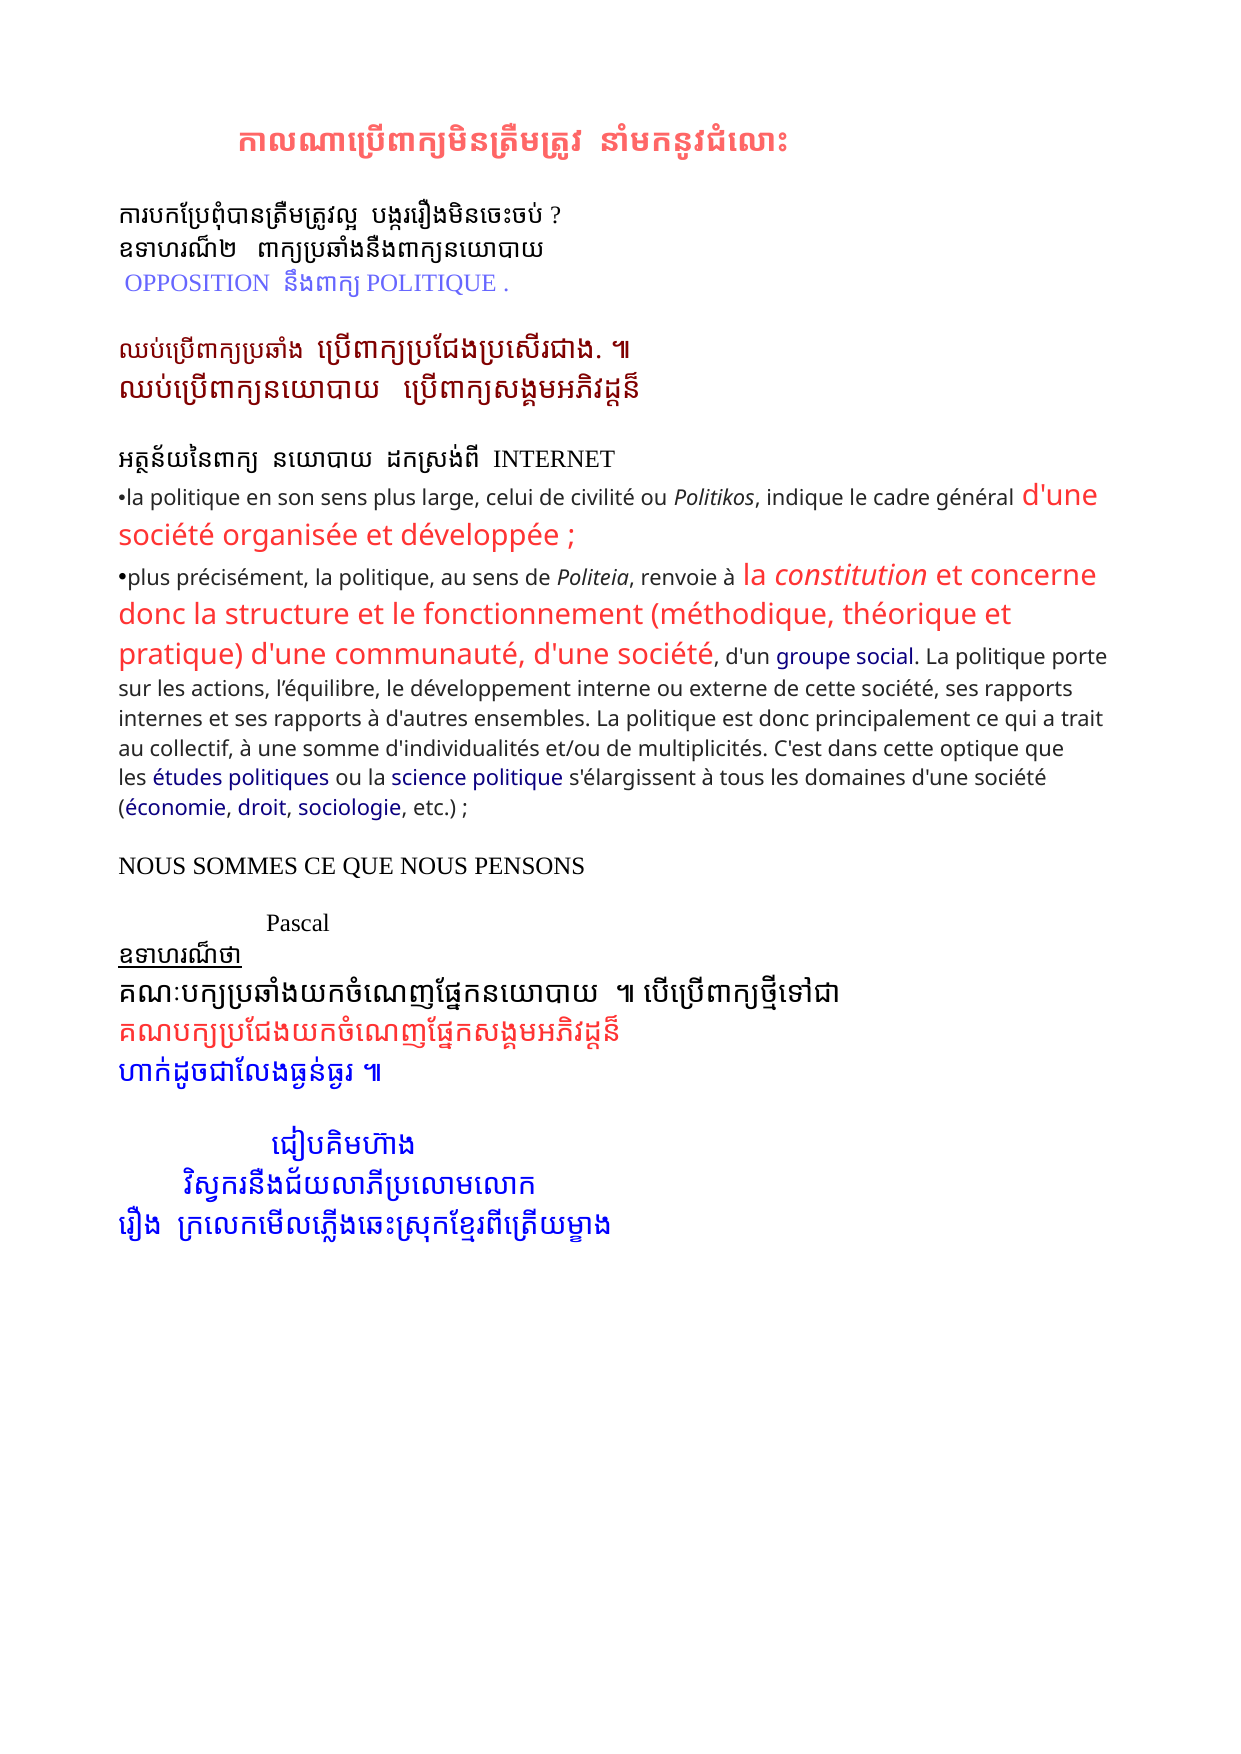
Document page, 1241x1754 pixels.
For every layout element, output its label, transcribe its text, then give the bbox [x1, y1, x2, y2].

text គណបក្យប្រជែងយកចំណេញផ្នែកសង្គមអភិវដ្តន៏ [118, 1011, 1122, 1050]
text កាលណាប្រើពាក្យមិនត្រឺមត្រូវ នាំមកនូវជំលោះ [118, 118, 1122, 161]
text អត្ថន័យនៃពាក្យ នយោបាយ ដកស្រង់ពី INTERNET [118, 441, 1122, 474]
text OPPOSITION នឹងពាក្យPOLITIQUE . [118, 265, 1122, 299]
text គណៈបក្យប្រឆាំងយកចំណេញផ្នែកនយោបាយ ៕ បើប្រើពាក្យថ្មីទៅជា [118, 971, 1122, 1011]
text ឈប់ប្រើពាក្យប្រឆាំង ប្រើពាក្យប្រជែងប្រសើរជាង. ​៕ [118, 328, 1122, 367]
text NOUS SOMMES CE QUE NOUS PENSONS [118, 851, 1122, 879]
text វិស្វករនឺងជ័យលាភីប្រលោមលោក [118, 1163, 1122, 1203]
text ការបកប្រែពុំបានត្រឺមត្រូវល្អ បង្កររឿងមិនចេះចប់ ? [118, 197, 1122, 231]
list plus précisément, la politique, au sens de Politeia, renvoie à la constitution et concerne donc la structure et le fonctionnement (méthodique, théorique et pratique) d'une communauté, d'une société, d'un groupe social. La politique porte sur les actions, l’équilibre, le développement interne ou externe de cette société, ses rapports internes et ses rapports à d'autres ensembles. La politique est donc principalement ce qui a trait au collectif, à une somme d'individualités et/ou de multiplicités. C'est dans cette optique que les études politiques ou la science politique s'élargissent à tous les domaines d'une société (économie, droit, sociologie, etc.) ; [118, 554, 1122, 822]
text ហាក់ដូចជាលែងធ្ងន់ធ្ងរ​​ ៕ [118, 1050, 1122, 1090]
text ឈប់ប្រើពាក្យនយោបាយ ប្រើពាក្យសង្គមអភិវដ្តន៏ [118, 367, 1122, 407]
text រឿង ក្រលេកមើលភ្លើងឆេះស្រុកខ្មែរពីត្រើយម្ខាង [118, 1203, 1122, 1243]
list la politique en son sens plus large, celui de civilité ou Politikos, indique le cadre général d'une société organisée et développée ; [118, 474, 1122, 554]
text ជៀបគិមហ៊ាង [118, 1124, 1122, 1163]
text Pascal [118, 908, 1122, 937]
text ឧទាហរណ៏២ ពាក្យប្រឆាំងនឺងពាក្យនយោបាយ [118, 231, 1122, 265]
text ឧទាហរណ៏ថា [118, 937, 1122, 971]
